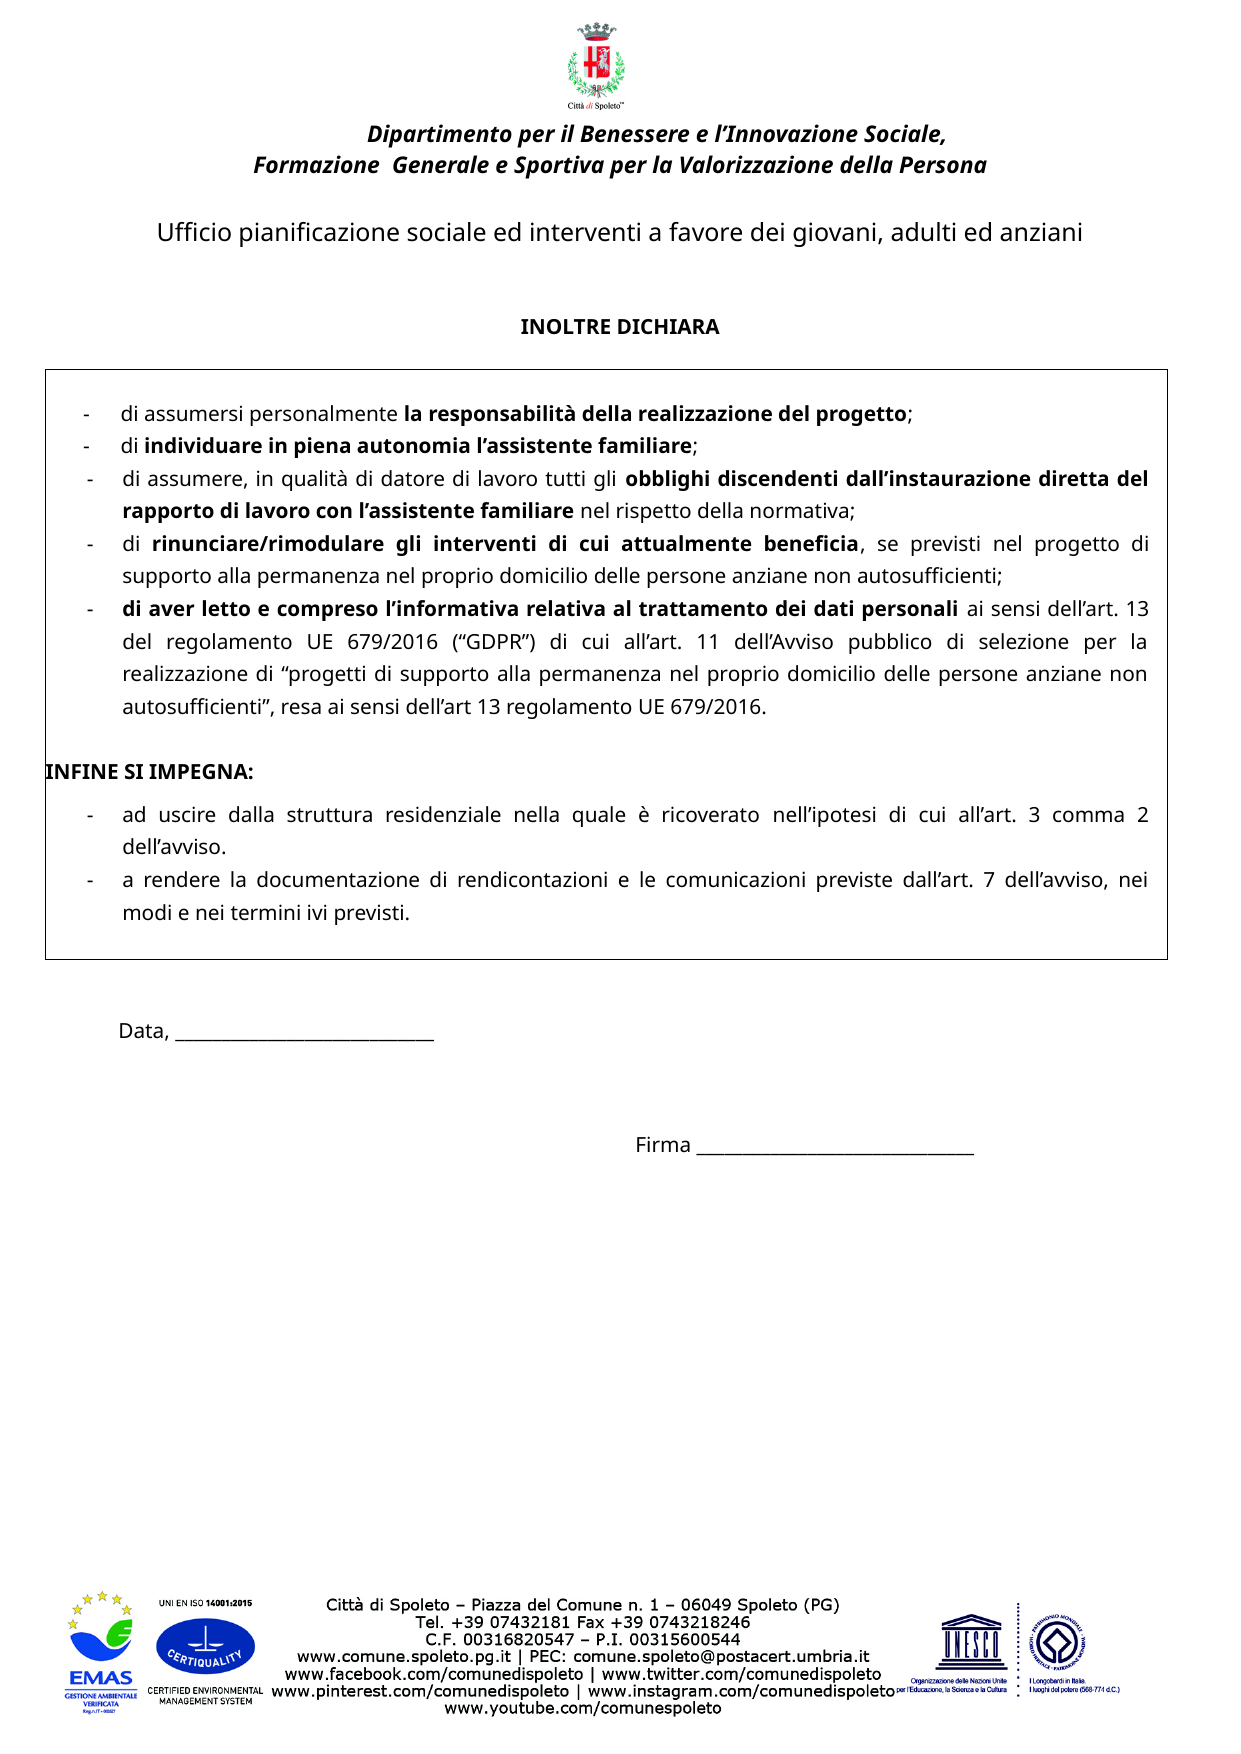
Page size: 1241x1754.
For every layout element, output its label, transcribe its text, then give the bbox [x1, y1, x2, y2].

picture [61, 1586, 1121, 1721]
table_header di assumersi personalmente la responsabilità della realizzazione del progetto; di individuare in piena autonomia l’assistente familiare; di assumere, in qualità di datore di lavoro tutti gli obblighi discendenti dall’instaurazione diretta del rapporto di lavoro con l’assistente familiare nel rispetto della normativa; di rinunciare/rimodulare gli interventi di cui attualmente beneficia, se previsti nel progetto di supporto alla permanenza nel proprio domicilio delle persone anziane non autosufficienti; di aver letto e compreso l’informativa relativa al trattamento dei dati personali ai sensi dell’art. 13 del regolamento UE 679/2016 (“GDPR”) di cui all’art. 11 dell’Avviso pubblico di selezione per la realizzazione di “progetti di supporto alla permanenza nel proprio domicilio delle persone anziane non autosufficienti”, resa ai sensi dell’art 13 regolamento UE 679/2016. INFINE SI IMPEGNA: ad uscire dalla struttura residenziale nella quale è ricoverato nell’ipotesi di cui all’art. 3 comma 2 dell’avviso. a rendere la documentazione di rendicontazioni e le comunicazioni previste dall’art. 7 dell’avviso, nei modi e nei termini ivi previsti. [46, 370, 1167, 959]
picture [567, 22, 625, 110]
text Firma ______________________________ [118, 1130, 1122, 1159]
text INOLTRE DICHIARA [118, 312, 1122, 341]
text Data, ____________________________ [118, 1017, 1122, 1045]
